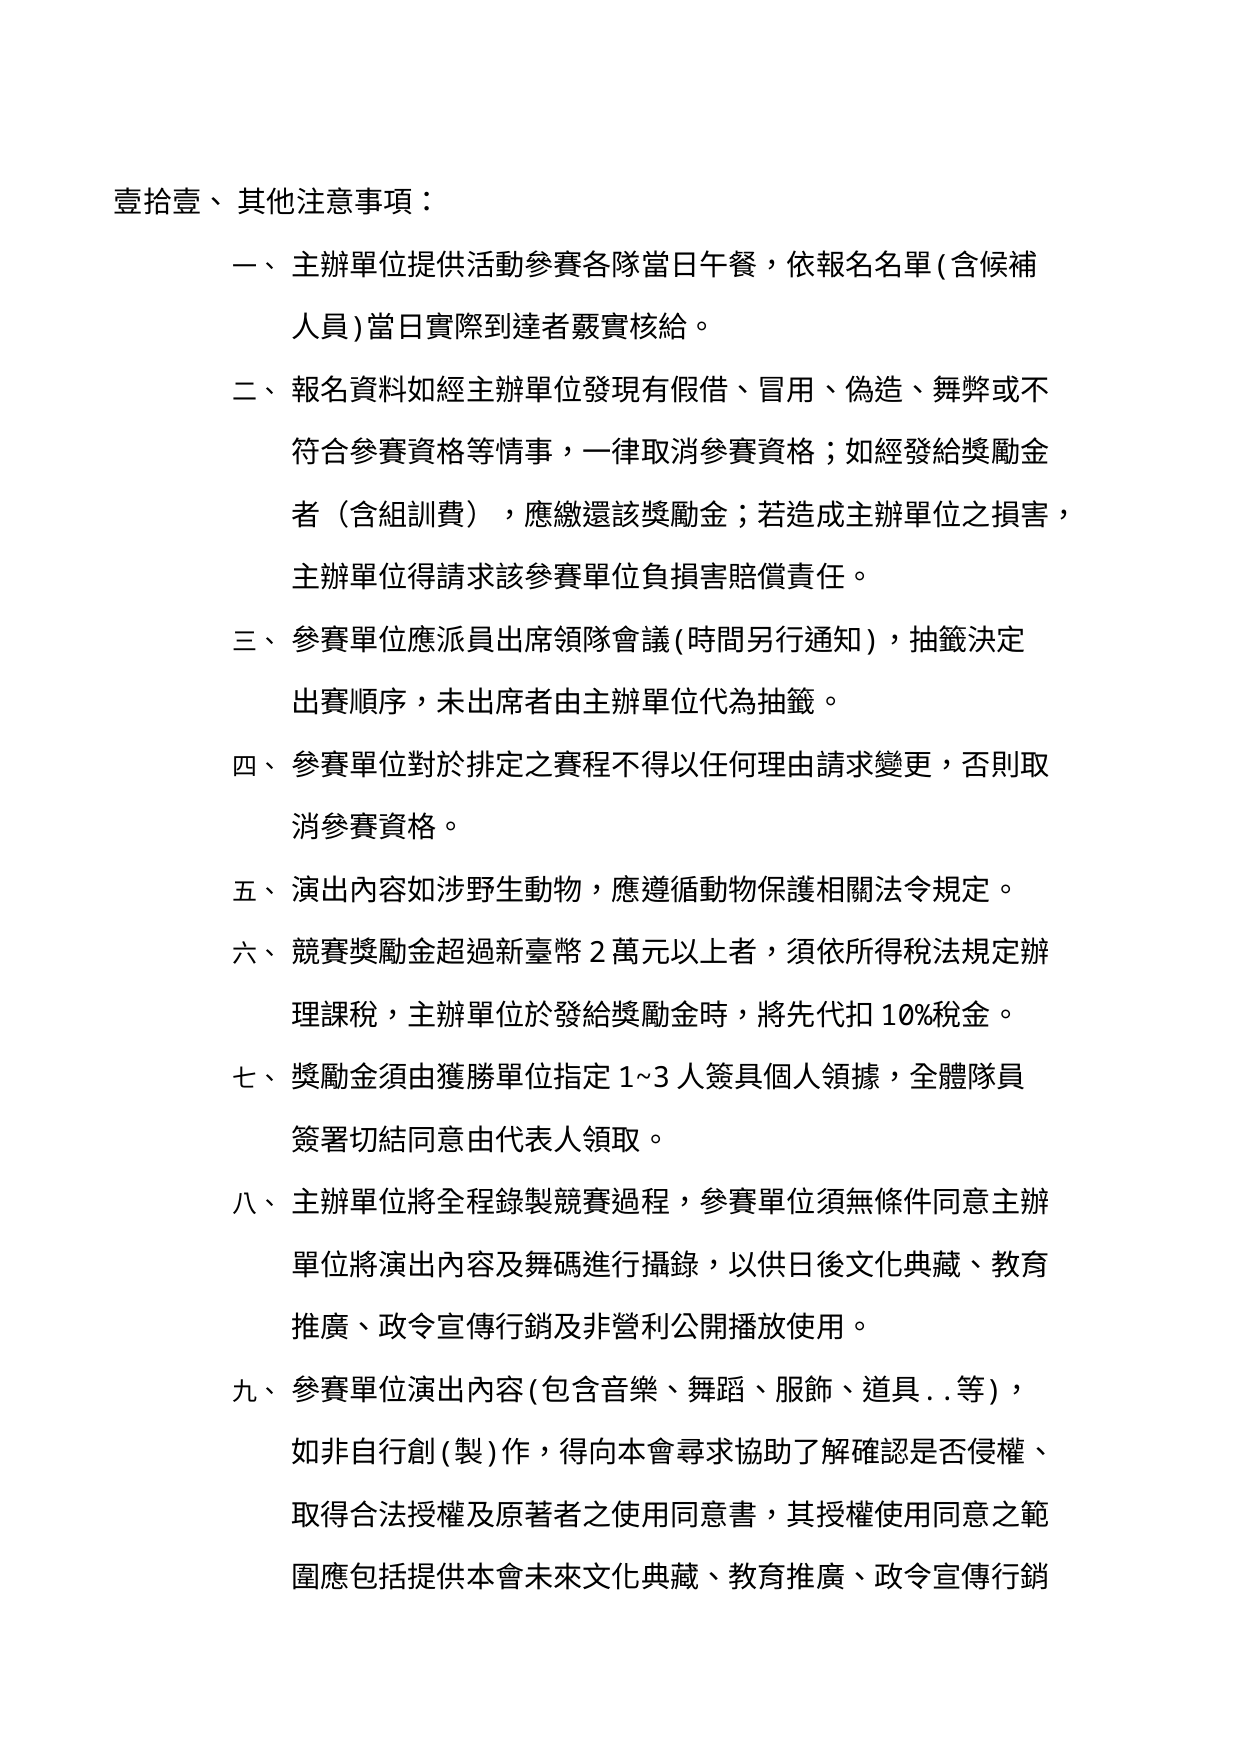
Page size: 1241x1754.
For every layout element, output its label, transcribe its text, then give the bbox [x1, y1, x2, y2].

list 演出內容如涉野生動物，應遵循動物保護相關法令規定。 [232, 846, 1053, 908]
list 主辦單位提供活動參賽各隊當日午餐，依報名名單(含候補人員)當日實際到達者覈實核給。 [232, 221, 1053, 346]
list 競賽獎勵金超過新臺幣2萬元以上者，須依所得稅法規定辦理課稅，主辦單位於發給獎勵金時，將先代扣10%稅金。 [232, 908, 1053, 1033]
list 報名資料如經主辦單位發現有假借、冒用、偽造、舞弊或不符合參賽資格等情事，一律取消參賽資格；如經發給獎勵金者（含組訓費），應繳還該獎勵金；若造成主辦單位之損害，主辦單位得請求該參賽單位負損害賠償責任。 [232, 346, 1053, 596]
list 參賽單位對於排定之賽程不得以任何理由請求變更，否則取消參賽資格。 [232, 721, 1053, 846]
list 主辦單位將全程錄製競賽過程，參賽單位須無條件同意主辦單位將演出內容及舞碼進行攝錄，以供日後文化典藏、教育推廣、政令宣傳行銷及非營利公開播放使用。 [232, 1158, 1053, 1346]
list 參賽單位演出內容(包含音樂、舞蹈、服飾、道具..等)，如非自行創(製)作，得向本會尋求協助了解確認是否侵權、取得合法授權及原著者之使用同意書，其授權使用同意之範圍應包括提供本會未來文化典藏、教育推廣、政令宣傳行銷 [232, 1346, 1053, 1596]
list 獎勵金須由獲勝單位指定1~3人簽具個人領據，全體隊員簽署切結同意由代表人領取。 [232, 1033, 1053, 1158]
list 其他注意事項： [114, 158, 1053, 221]
list 參賽單位應派員出席領隊會議(時間另行通知)，抽籤決定出賽順序，未出席者由主辦單位代為抽籤。 [232, 596, 1053, 721]
